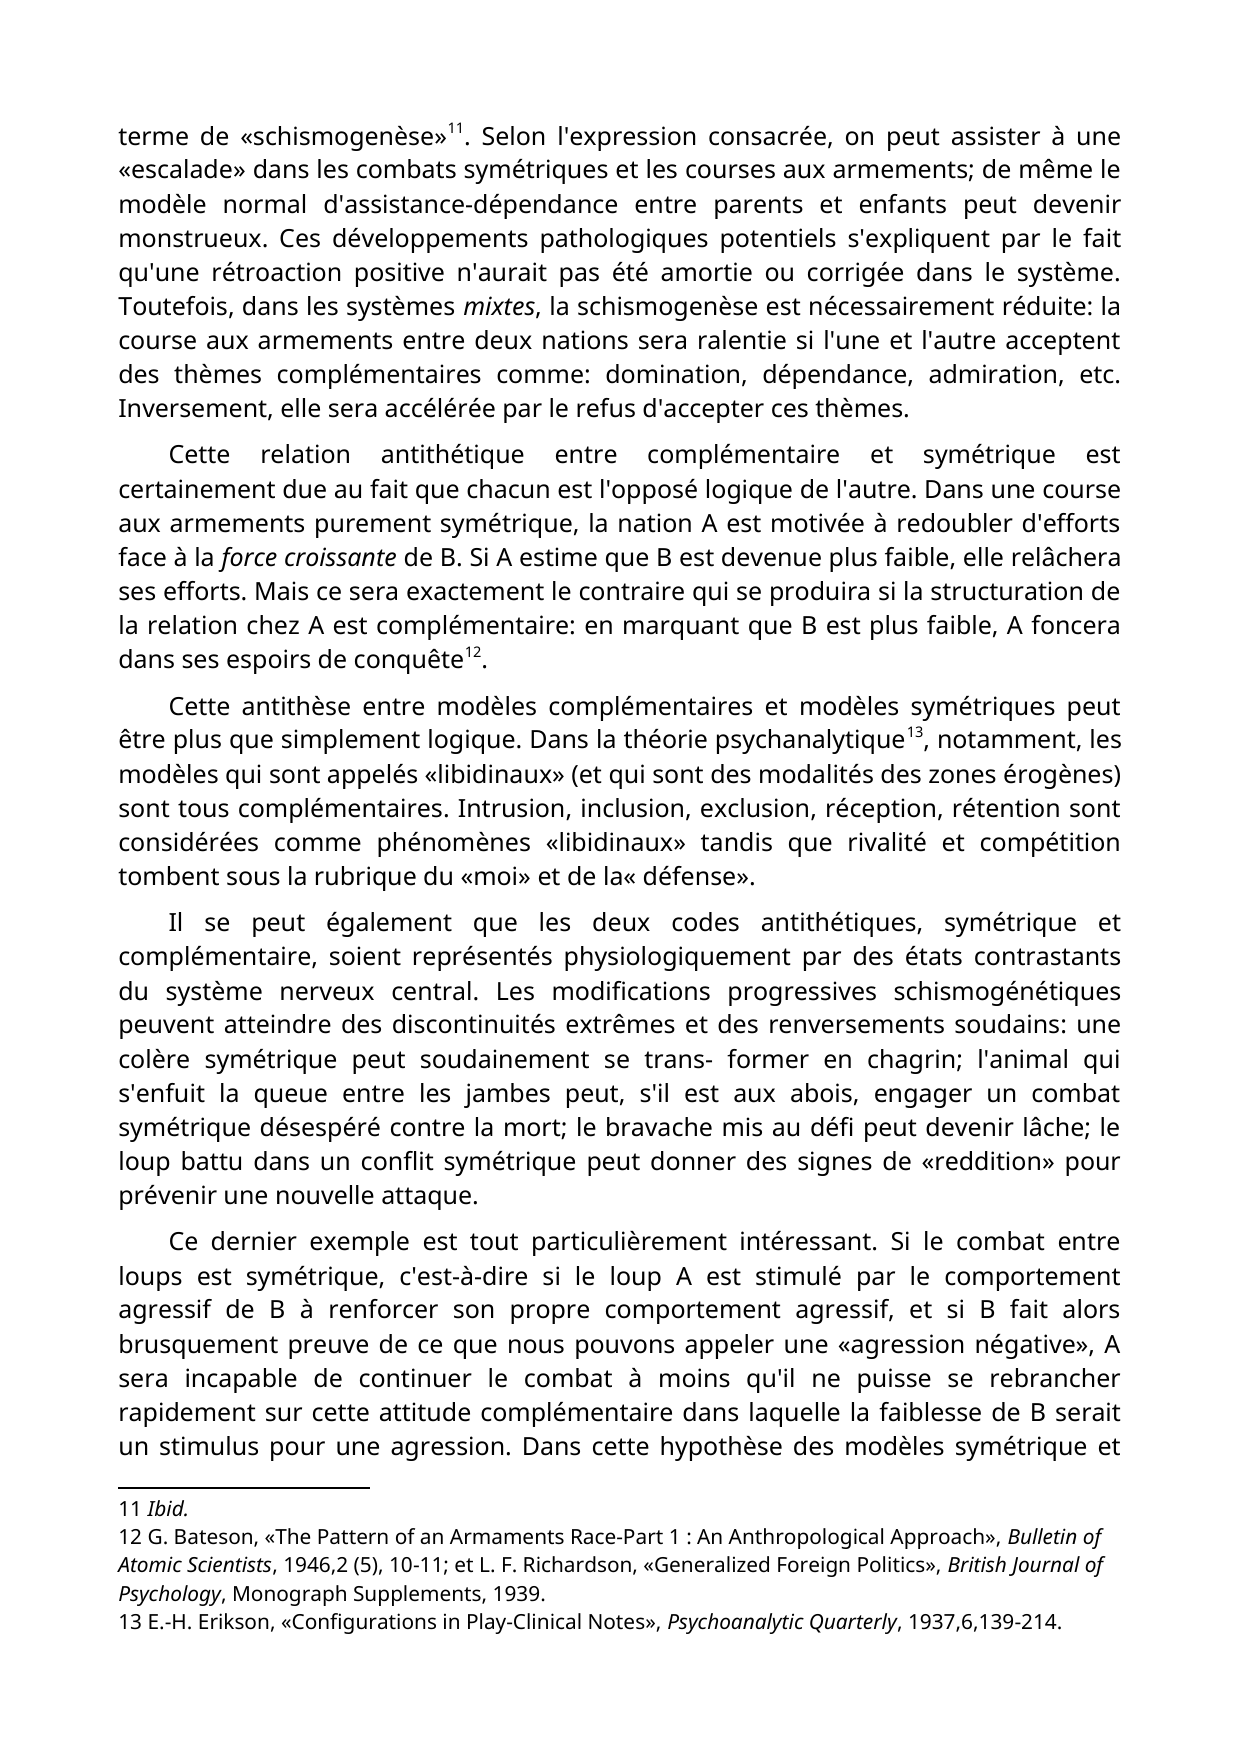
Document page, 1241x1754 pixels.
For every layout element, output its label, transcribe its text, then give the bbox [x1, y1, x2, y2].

text Cette relation antithétique entre complémentaire et symétrique est certainement due au fait que chacun est l'opposé logique de l'autre. Dans une course aux armements purement symétrique, la nation A est motivée à redoubler d'efforts face à la force croissante de B. Si A estime que B est devenue plus faible, elle relâchera ses efforts. Mais ce sera exactement le contraire qui se produira si la structuration de la relation chez A est complémentaire: en marquant que B est plus faible, A foncera dans ses espoirs de conquête. [118, 437, 1122, 676]
text Ibid. [118, 1494, 1122, 1522]
text Il se peut également que les deux codes antithétiques, symétrique et complémentaire, soient représentés physiologiquement par des états contrastants du système nerveux central. Les modifications progressives schismogénétiques peuvent atteindre des discontinuités extrêmes et des renversements soudains: une colère symétrique peut soudainement se trans- former en chagrin; l'animal qui s'enfuit la queue entre les jambes peut, s'il est aux abois, engager un combat symétrique désespéré contre la mort; le bravache mis au défi peut devenir lâche; le loup battu dans un conflit symétrique peut donner des signes de «reddition» pour prévenir une nouvelle attaque. [118, 905, 1122, 1212]
text terme de «schismogenèse». Selon l'expression consacrée, on peut assister à une «escalade» dans les combats symétriques et les courses aux armements; de même le modèle normal d'assistance-dépendance entre parents et enfants peut devenir monstrueux. Ces développements pathologiques potentiels s'expliquent par le fait qu'une rétroaction positive n'aurait pas été amortie ou corrigée dans le système. Toutefois, dans les systèmes mixtes, la schismogenèse est nécessairement réduite: la course aux armements entre deux nations sera ralentie si l'une et l'autre acceptent des thèmes complémentaires comme: domination, dépendance, admiration, etc. Inversement, elle sera accélérée par le refus d'accepter ces thèmes. [118, 118, 1122, 425]
text Ce dernier exemple est tout particulièrement intéressant. Si le combat entre loups est symétrique, c'est-à-dire si le loup A est stimulé par le comportement agressif de B à renforcer son propre comportement agressif, et si B fait alors brusquement preuve de ce que nous pouvons appeler une «agression négative», A sera incapable de continuer le combat à moins qu'il ne puisse se rebrancher rapidement sur cette attitude complémentaire dans laquelle la faiblesse de B serait un stimulus pour une agression. Dans cette hypothèse des modèles symétrique et [118, 1224, 1122, 1462]
text G. Bateson, «The Pattern of an Armaments Race-Part 1 : An Anthropological Approach», Bulletin of Atomic Scientists, 1946,2 (5), 10-11; et L. F. Richardson, «Generalized Foreign Politics», British Journal of Psychology, Monograph Supplements, 1939. [118, 1522, 1122, 1607]
text E.-H. Erikson, «Configurations in Play-Clinical Notes», Psychoanalytic Quarterly, 1937,6,139-214. [118, 1607, 1122, 1636]
text Cette antithèse entre modèles complémentaires et modèles symétriques peut être plus que simplement logique. Dans la théorie psychanalytique, notamment, les modèles qui sont appelés «libidinaux» (et qui sont des modalités des zones érogènes) sont tous complémentaires. Intrusion, inclusion, exclusion, réception, rétention sont considérées comme phénomènes «libidinaux» tandis que rivalité et compétition tombent sous la rubrique du «moi» et de la« défense». [118, 688, 1122, 892]
